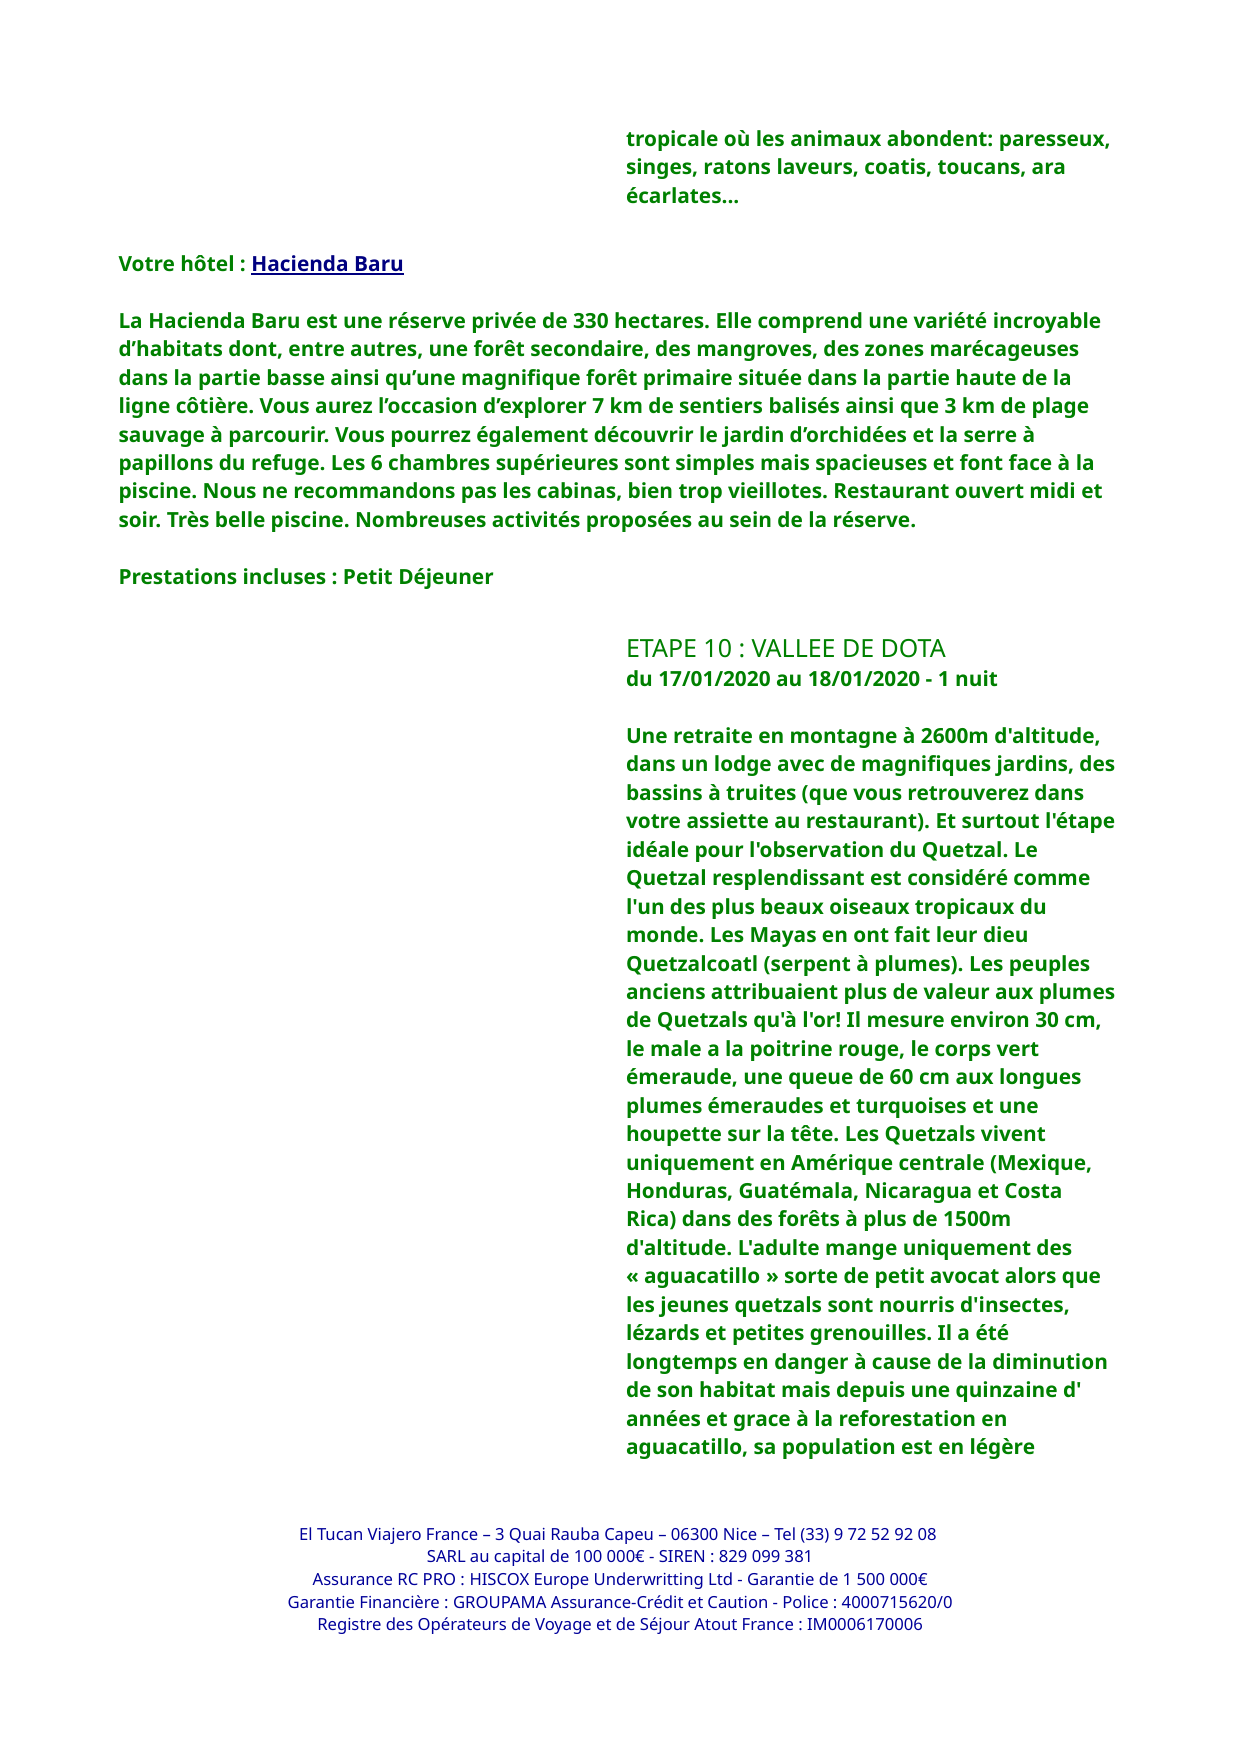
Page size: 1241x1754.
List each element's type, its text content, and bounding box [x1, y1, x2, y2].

text Votre hôtel : Hacienda Baru [118, 249, 1122, 278]
text Prestations incluses : Petit Déjeuner [118, 562, 1122, 590]
table_header [118, 118, 620, 215]
table_header [118, 625, 620, 1466]
text La Hacienda Baru est une réserve privée de 330 hectares. Elle comprend une variété incroyable d’habitats dont, entre autres, une forêt secondaire, des mangroves, des zones marécageuses dans la partie basse ainsi qu’une magnifique forêt primaire située dans la partie haute de la ligne côtière. Vous aurez l’occasion d’explorer 7 km de sentiers balisés ainsi que 3 km de plage sauvage à parcourir. Vous pourrez également découvrir le jardin d’orchidées et la serre à papillons du refuge. Les 6 chambres supérieures sont simples mais spacieuses et font face à la piscine. Nous ne recommandons pas les cabinas, bien trop vieillotes. Restaurant ouvert midi et soir. Très belle piscine. Nombreuses activités proposées au sein de la réserve. [118, 306, 1122, 533]
table_header ETAPE 10 : VALLEE DE DOTA du 17/01/2020 au 18/01/2020 - 1 nuit Une retraite en montagne à 2600m d'altitude, dans un lodge avec de magnifiques jardins, des bassins à truites (que vous retrouverez dans votre assiette au restaurant). Et surtout l'étape idéale pour l'observation du Quetzal. Le Quetzal resplendissant est considéré comme l'un des plus beaux oiseaux tropicaux du monde. Les Mayas en ont fait leur dieu Quetzalcoatl (serpent à plumes). Les peuples anciens attribuaient plus de valeur aux plumes de Quetzals qu'à l'or! Il mesure environ 30 cm, le male a la poitrine rouge, le corps vert émeraude, une queue de 60 cm aux longues plumes émeraudes et turquoises et une houpette sur la tête. Les Quetzals vivent uniquement en Amérique centrale (Mexique, Honduras, Guatémala, Nicaragua et Costa Rica) dans des forêts à plus de 1500m d'altitude. L'adulte mange uniquement des « aguacatillo » sorte de petit avocat alors que les jeunes quetzals sont nourris d'insectes, lézards et petites grenouilles. Il a été longtemps en danger à cause de la diminution de son habitat mais depuis une quinzaine d' années et grace à la reforestation en aguacatillo, sa population est en légère [620, 625, 1122, 1466]
table_header tropicale où les animaux abondent: paresseux, singes, ratons laveurs, coatis, toucans, ara écarlates... [620, 118, 1122, 215]
